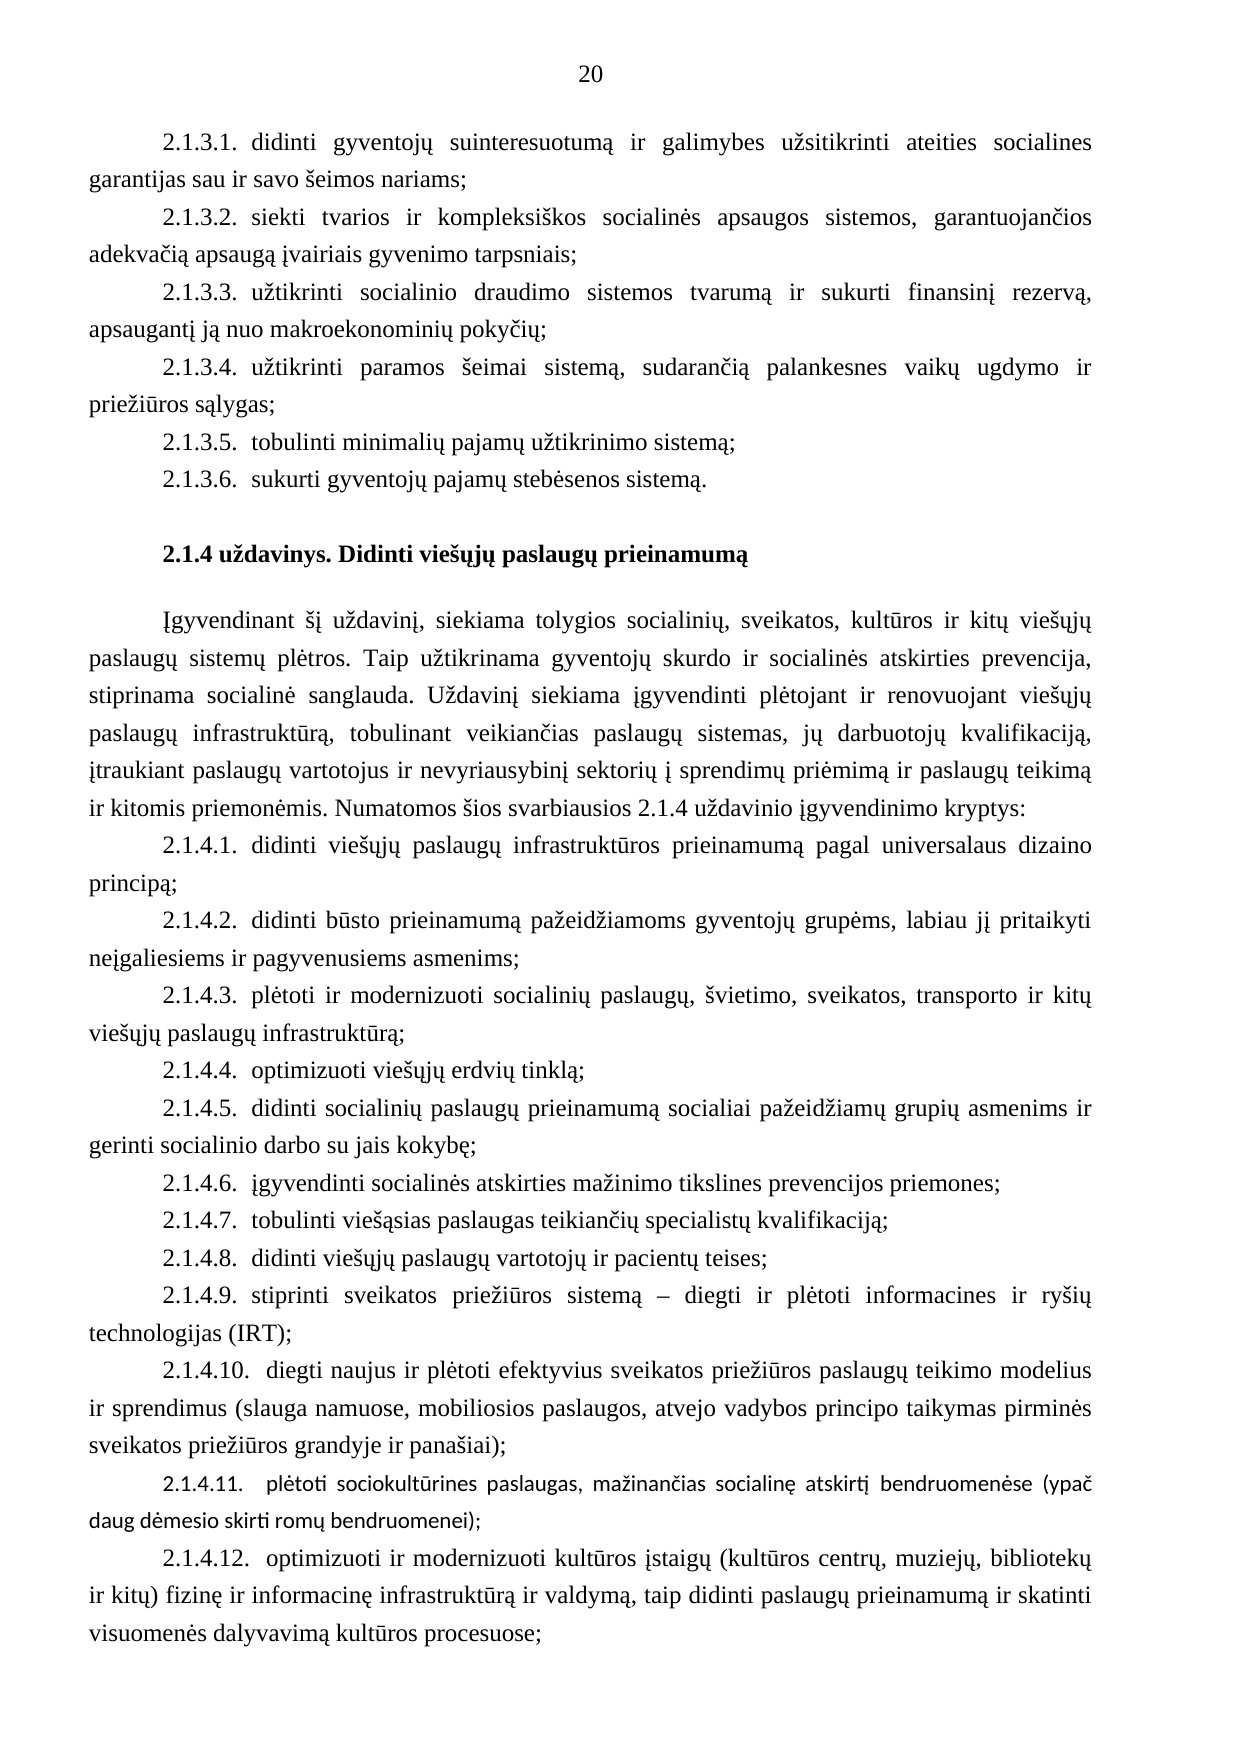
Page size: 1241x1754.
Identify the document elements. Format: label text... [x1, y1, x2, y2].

text 2.1.4.11. plėtoti sociokultūrines paslaugas, mažinančias socialinę atskirtį bendruomenėse (ypač daug dėmesio skirti romų bendruomenei); [89, 1459, 1092, 1534]
text 2.1.3.5. tobulinti minimalių pajamų užtikrinimo sistemą; [89, 418, 1092, 456]
text Įgyvendinant šį uždavinį, siekiama tolygios socialinių, sveikatos, kultūros ir kitų viešųjų paslaugų sistemų plėtros. Taip užtikrinama gyventojų skurdo ir socialinės atskirties prevencija, stiprinama socialinė sanglauda. Uždavinį siekiama įgyvendinti plėtojant ir renovuojant viešųjų paslaugų infrastruktūrą, tobulinant veikiančias paslaugų sistemas, jų darbuotojų kvalifikaciją, įtraukiant paslaugų vartotojus ir nevyriausybinį sektorių į sprendimų priėmimą ir paslaugų teikimą ir kitomis priemonėmis. Numatomos šios svarbiausios 2.1.4 uždavinio įgyvendinimo kryptys: [89, 597, 1092, 822]
text 2.1.4 uždavinys. Didinti viešųjų paslaugų prieinamumą [89, 531, 1092, 568]
text 2.1.4.1. didinti viešųjų paslaugų infrastruktūros prieinamumą pagal universalaus dizaino principą; [89, 822, 1092, 897]
text 2.1.4.4. optimizuoti viešųjų erdvių tinklą; [89, 1047, 1092, 1084]
text 2.1.3.1. didinti gyventojų suinteresuotumą ir galimybes užsitikrinti ateities socialines garantijas sau ir savo šeimos nariams; [89, 118, 1092, 193]
text 2.1.3.3. užtikrinti socialinio draudimo sistemos tvarumą ir sukurti finansinį rezervą, apsaugantį ją nuo makroekonominių pokyčių; [89, 268, 1092, 343]
text 2.1.4.3. plėtoti ir modernizuoti socialinių paslaugų, švietimo, sveikatos, transporto ir kitų viešųjų paslaugų infrastruktūrą; [89, 972, 1092, 1047]
text 2.1.4.2. didinti būsto prieinamumą pažeidžiamoms gyventojų grupėms, labiau jį pritaikyti neįgaliesiems ir pagyvenusiems asmenims; [89, 897, 1092, 972]
text 2.1.3.6. sukurti gyventojų pajamų stebėsenos sistemą. [89, 456, 1092, 493]
text 2.1.4.7. tobulinti viešąsias paslaugas teikiančių specialistų kvalifikaciją; [89, 1197, 1092, 1234]
text 2.1.3.2. siekti tvarios ir kompleksiškos socialinės apsaugos sistemos, garantuojančios adekvačią apsaugą įvairiais gyvenimo tarpsniais; [89, 193, 1092, 268]
text 2.1.4.9. stiprinti sveikatos priežiūros sistemą – diegti ir plėtoti informacines ir ryšių technologijas (IRT); [89, 1272, 1092, 1347]
text 2.1.3.4. užtikrinti paramos šeimai sistemą, sudarančią palankesnes vaikų ugdymo ir priežiūros sąlygas; [89, 343, 1092, 418]
text 2.1.4.10. diegti naujus ir plėtoti efektyvius sveikatos priežiūros paslaugų teikimo modelius ir sprendimus (slauga namuose, mobiliosios paslaugos, atvejo vadybos principo taikymas pirminės sveikatos priežiūros grandyje ir panašiai); [89, 1347, 1092, 1459]
text 2.1.4.5. didinti socialinių paslaugų prieinamumą socialiai pažeidžiamų grupių asmenims ir gerinti socialinio darbo su jais kokybę; [89, 1084, 1092, 1159]
text 2.1.4.6. įgyvendinti socialinės atskirties mažinimo tikslines prevencijos priemones; [89, 1159, 1092, 1197]
text 2.1.4.8. didinti viešųjų paslaugų vartotojų ir pacientų teises; [89, 1234, 1092, 1272]
text 2.1.4.12. optimizuoti ir modernizuoti kultūros įstaigų (kultūros centrų, muziejų, bibliotekų ir kitų) fizinę ir informacinę infrastruktūrą ir valdymą, taip didinti paslaugų prieinamumą ir skatinti visuomenės dalyvavimą kultūros procesuose; [89, 1534, 1092, 1647]
